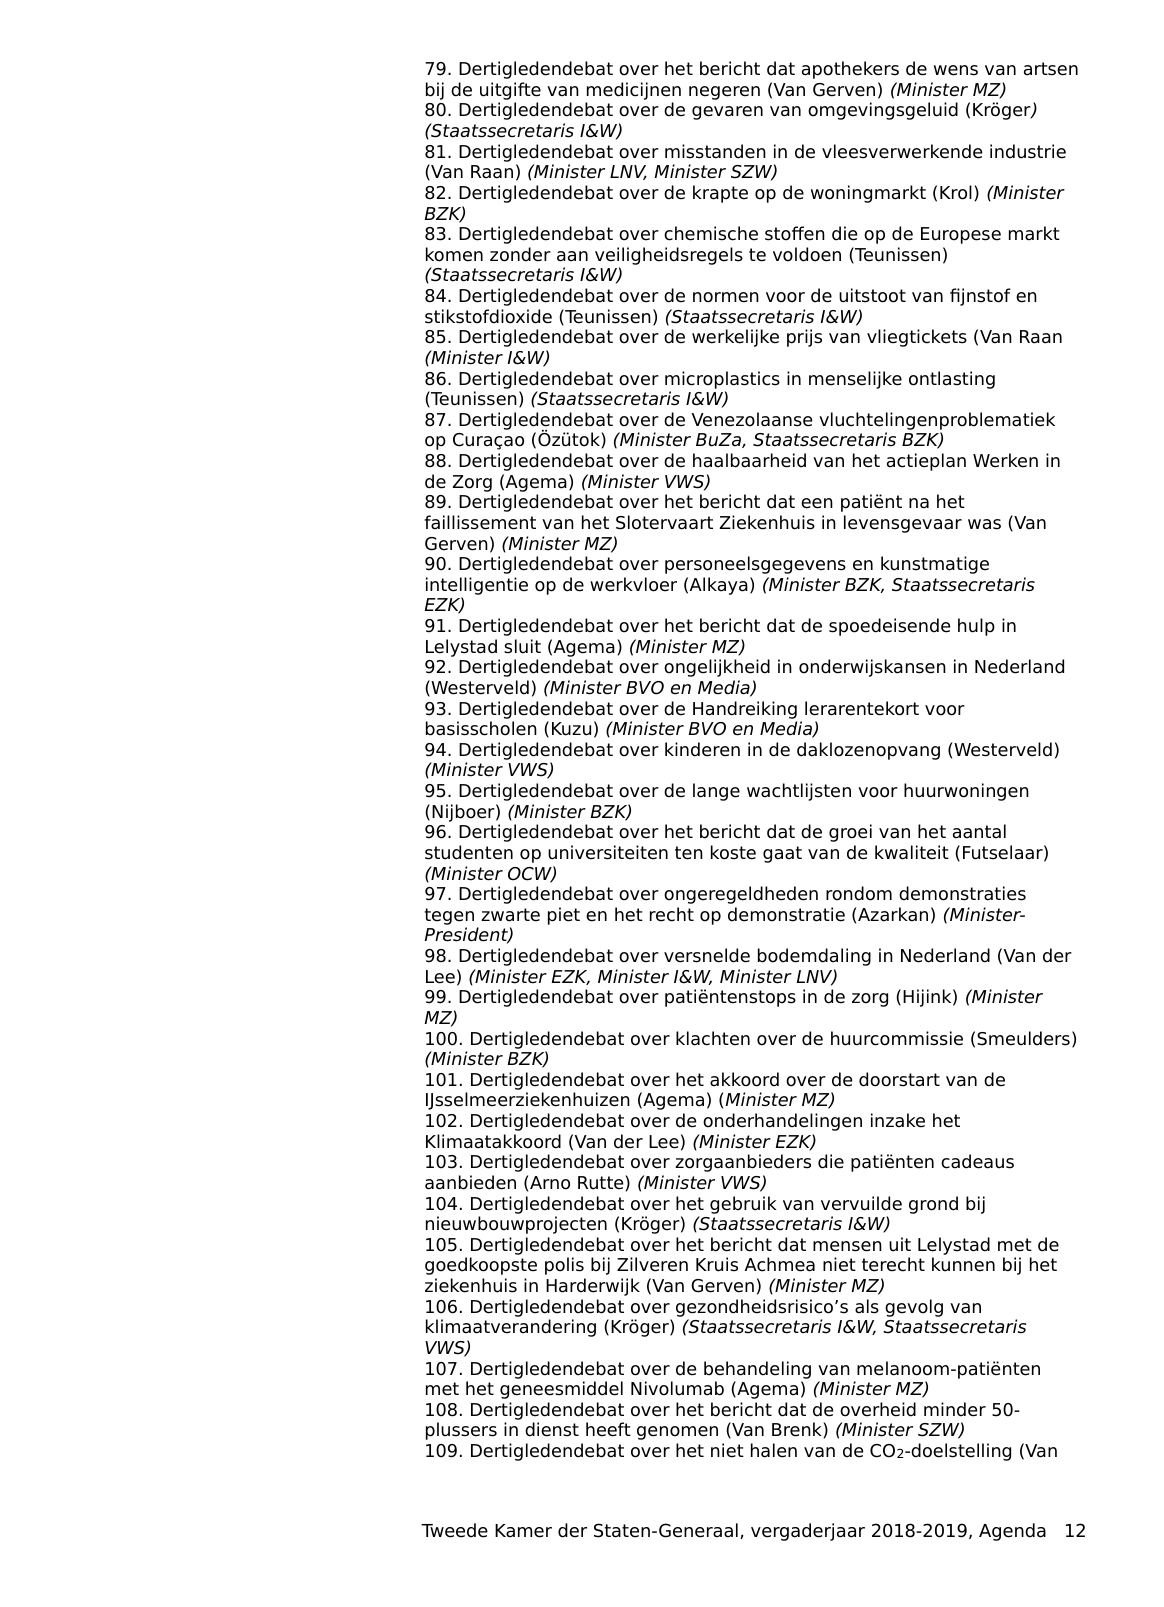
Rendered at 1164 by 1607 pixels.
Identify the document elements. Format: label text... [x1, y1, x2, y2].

table_cell [401, 1400, 418, 1441]
table_cell 81. Dertigledendebat over misstanden in de vleesverwerkende industrie (Van Raan) (Minister LNV, Minister SZW) [418, 142, 1087, 183]
table_cell 80. Dertigledendebat over de gevaren van omgevingsgeluid (Kröger) (Staatssecretaris I&W) [418, 100, 1087, 142]
table_cell 84. Dertigledendebat over de normen voor de uitstoot van fijnstof en stikstofdioxide (Teunissen) (Staatssecretaris I&W) [418, 286, 1087, 327]
table_cell 99. Dertigledendebat over patiëntenstops in de zorg (Hijink) (Minister MZ) [418, 987, 1087, 1028]
table_cell [77, 1235, 401, 1297]
table_cell 105. Dertigledendebat over het bericht dat mensen uit Lelystad met de goedkoopste polis bij Zilveren Kruis Achmea niet terecht kunnen bij het ziekenhuis in Harderwijk (Van Gerven) (Minister MZ) [418, 1235, 1087, 1297]
table_cell [77, 946, 401, 987]
table_cell 91. Dertigledendebat over het bericht dat de spoedeisende hulp in Lelystad sluit (Agema) (Minister MZ) [418, 616, 1087, 657]
table_cell 86. Dertigledendebat over microplastics in menselijke ontlasting (Teunissen) (Staatssecretaris I&W) [418, 369, 1087, 410]
table_cell [77, 1441, 401, 1462]
table_cell 79. Dertigledendebat over het bericht dat apothekers de wens van artsen bij de uitgifte van medicijnen negeren (Van Gerven) (Minister MZ) [418, 59, 1087, 100]
table_cell [401, 1194, 418, 1235]
table_cell [77, 699, 401, 740]
table_cell [77, 492, 401, 554]
table_cell [77, 554, 401, 616]
table_cell [401, 1111, 418, 1152]
table_cell [401, 554, 418, 616]
table_cell 102. Dertigledendebat over de onderhandelingen inzake het Klimaatakkoord (Van der Lee) (Minister EZK) [418, 1111, 1087, 1152]
table_cell 87. Dertigledendebat over de Venezolaanse vluchtelingenproblematiek op Curaçao (Özütok) (Minister BuZa, Staatssecretaris BZK) [418, 410, 1087, 451]
table_cell [77, 1297, 401, 1358]
table_cell 82. Dertigledendebat over de krapte op de woningmarkt (Krol) (Minister BZK) [418, 183, 1087, 224]
table_cell 94. Dertigledendebat over kinderen in de daklozenopvang (Westerveld) (Minister VWS) [418, 740, 1087, 781]
table_cell [77, 451, 401, 492]
table_cell [77, 369, 401, 410]
table_cell 109. Dertigledendebat over het niet halen van de CO2-doelstelling (Van [418, 1441, 1087, 1462]
table_cell [401, 1297, 418, 1358]
table_cell [401, 59, 418, 100]
table_cell [77, 616, 401, 657]
table_cell 90. Dertigledendebat over personeelsgegevens en kunstmatige intelligentie op de werkvloer (Alkaya) (Minister BZK, Staatssecretaris EZK) [418, 554, 1087, 616]
table_cell [77, 1400, 401, 1441]
table_cell [77, 224, 401, 286]
table_cell [77, 183, 401, 224]
table_cell [77, 1359, 401, 1400]
table_cell [77, 100, 401, 142]
table_cell [77, 1029, 401, 1070]
table_cell [401, 1029, 418, 1070]
table_cell [401, 1441, 418, 1462]
table_cell [401, 451, 418, 492]
table_cell 107. Dertigledendebat over de behandeling van melanoom-patiënten met het geneesmiddel Nivolumab (Agema) (Minister MZ) [418, 1359, 1087, 1400]
table_cell [77, 286, 401, 327]
table_cell [77, 1111, 401, 1152]
table_cell 96. Dertigledendebat over het bericht dat de groei van het aantal studenten op universiteiten ten koste gaat van de kwaliteit (Futselaar) (Minister OCW) [418, 822, 1087, 884]
table_cell [401, 616, 418, 657]
table_cell [77, 1152, 401, 1193]
table_cell 92. Dertigledendebat over ongelijkheid in onderwijskansen in Nederland (Westerveld) (Minister BVO en Media) [418, 657, 1087, 698]
table_cell 108. Dertigledendebat over het bericht dat de overheid minder 50-plussers in dienst heeft genomen (Van Brenk) (Minister SZW) [418, 1400, 1087, 1441]
table_cell [401, 781, 418, 822]
table_cell [401, 884, 418, 946]
table_cell 93. Dertigledendebat over de Handreiking lerarentekort voor basisscholen (Kuzu) (Minister BVO en Media) [418, 699, 1087, 740]
table_cell [401, 822, 418, 884]
table_cell [401, 327, 418, 368]
table_cell 95. Dertigledendebat over de lange wachtlijsten voor huurwoningen (Nijboer) (Minister BZK) [418, 781, 1087, 822]
table_cell [77, 987, 401, 1028]
table_cell [401, 224, 418, 286]
table_cell [401, 492, 418, 554]
table_cell [401, 699, 418, 740]
table_cell [401, 740, 418, 781]
table_cell [77, 410, 401, 451]
table_cell [401, 183, 418, 224]
table_cell [77, 327, 401, 368]
table_cell [77, 59, 401, 100]
table_cell 104. Dertigledendebat over het gebruik van vervuilde grond bij nieuwbouwprojecten (Kröger) (Staatssecretaris I&W) [418, 1194, 1087, 1235]
table_cell [401, 1070, 418, 1111]
table_cell [77, 142, 401, 183]
table_cell [401, 369, 418, 410]
table_cell 106. Dertigledendebat over gezondheidsrisico’s als gevolg van klimaatverandering (Kröger) (Staatssecretaris I&W, Staatssecretaris VWS) [418, 1297, 1087, 1358]
table_cell [401, 1152, 418, 1193]
table_cell [401, 1359, 418, 1400]
table_cell 98. Dertigledendebat over versnelde bodemdaling in Nederland (Van der Lee) (Minister EZK, Minister I&W, Minister LNV) [418, 946, 1087, 987]
table_cell 97. Dertigledendebat over ongeregeldheden rondom demonstraties tegen zwarte piet en het recht op demonstratie (Azarkan) (Minister-President) [418, 884, 1087, 946]
table_cell [401, 142, 418, 183]
table_cell 101. Dertigledendebat over het akkoord over de doorstart van de IJsselmeerziekenhuizen (Agema) (Minister MZ) [418, 1070, 1087, 1111]
table_cell [401, 100, 418, 142]
table_cell [77, 740, 401, 781]
table_cell 89. Dertigledendebat over het bericht dat een patiënt na het faillissement van het Slotervaart Ziekenhuis in levensgevaar was (Van Gerven) (Minister MZ) [418, 492, 1087, 554]
table_cell [77, 657, 401, 698]
table_cell [401, 410, 418, 451]
table_cell [77, 884, 401, 946]
table_cell [77, 822, 401, 884]
table_cell 100. Dertigledendebat over klachten over de huurcommissie (Smeulders) (Minister BZK) [418, 1029, 1087, 1070]
table_cell [77, 1194, 401, 1235]
table_cell [77, 781, 401, 822]
table_cell 88. Dertigledendebat over de haalbaarheid van het actieplan Werken in de Zorg (Agema) (Minister VWS) [418, 451, 1087, 492]
table_cell 103. Dertigledendebat over zorgaanbieders die patiënten cadeaus aanbieden (Arno Rutte) (Minister VWS) [418, 1152, 1087, 1193]
table_cell [401, 286, 418, 327]
table_cell [77, 1070, 401, 1111]
table_cell [401, 946, 418, 987]
table_cell [401, 987, 418, 1028]
table_cell [401, 1235, 418, 1297]
table_cell [401, 657, 418, 698]
table_cell 83. Dertigledendebat over chemische stoffen die op de Europese markt komen zonder aan veiligheidsregels te voldoen (Teunissen) (Staatssecretaris I&W) [418, 224, 1087, 286]
table_cell 85. Dertigledendebat over de werkelijke prijs van vliegtickets (Van Raan (Minister I&W) [418, 327, 1087, 368]
